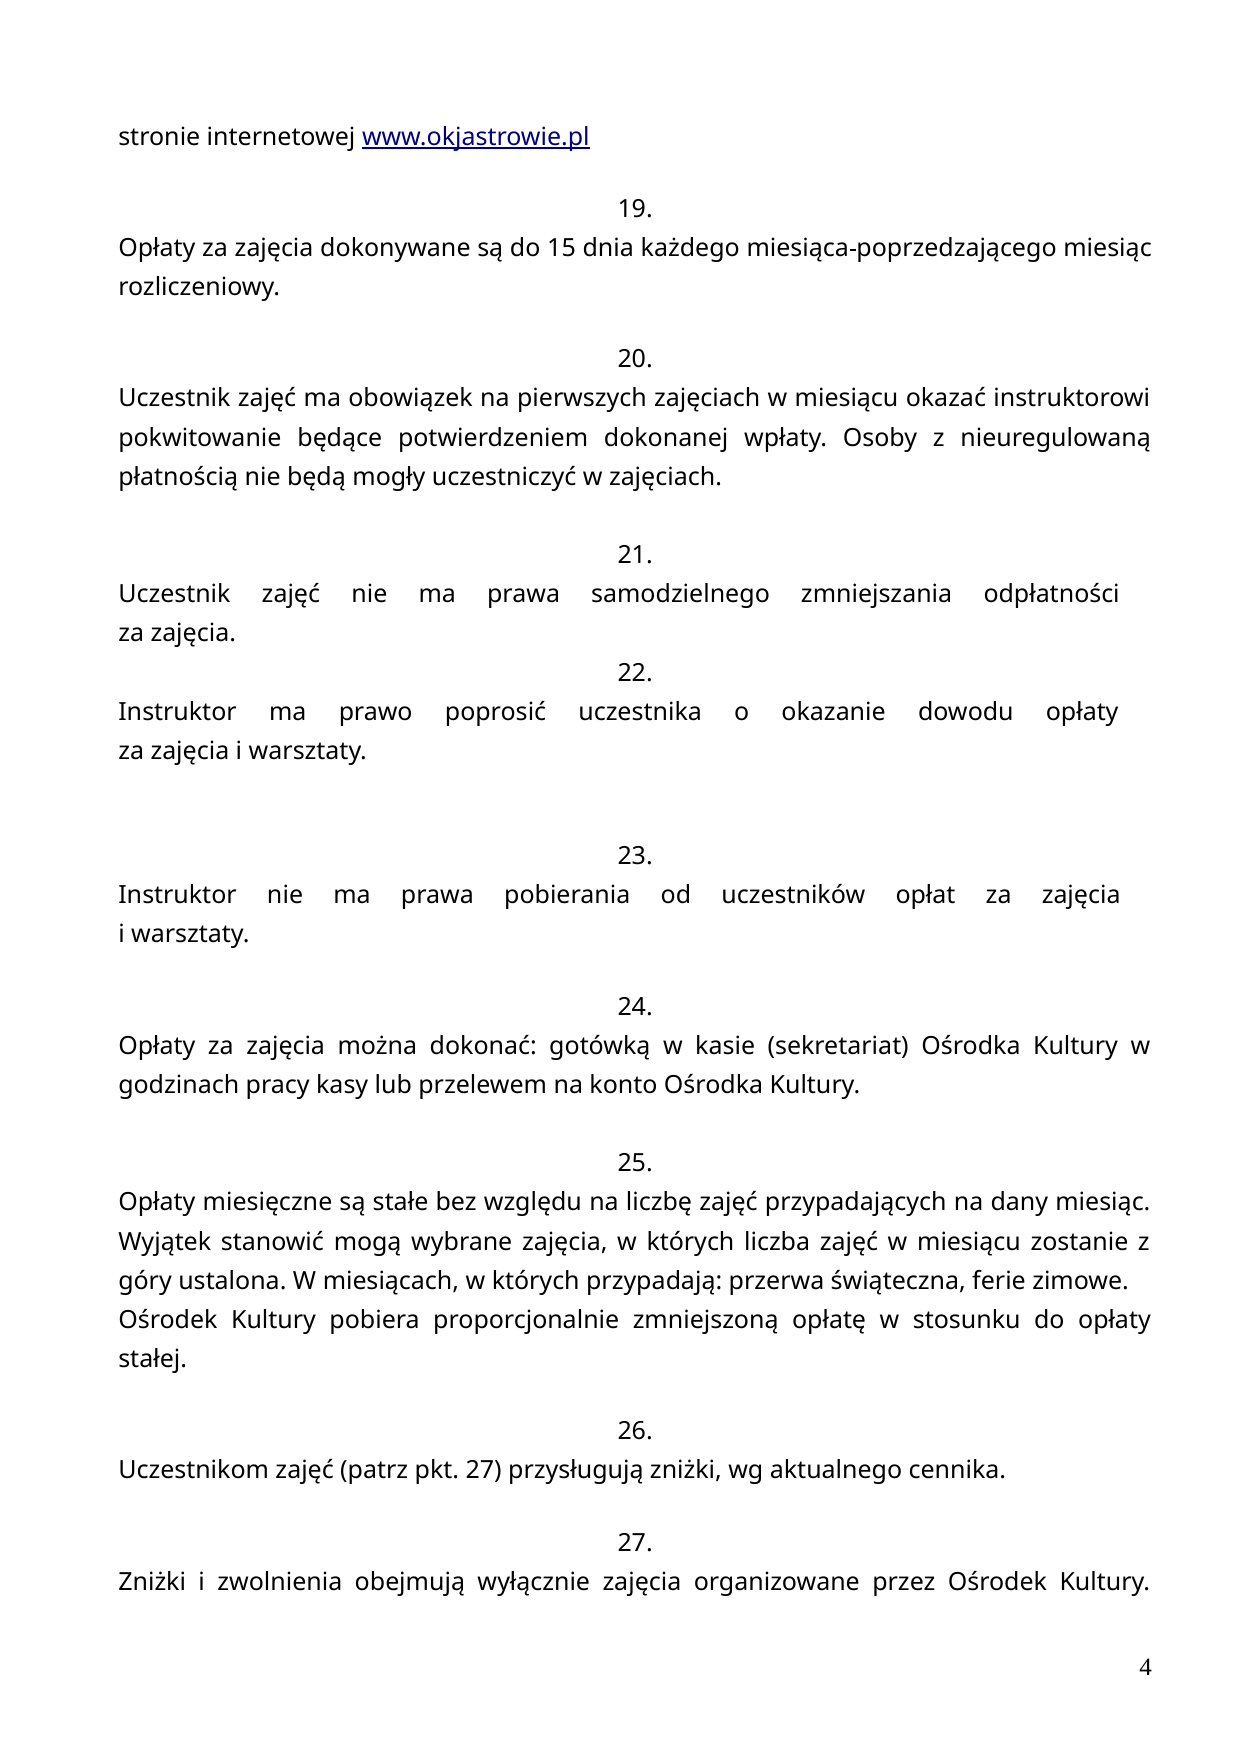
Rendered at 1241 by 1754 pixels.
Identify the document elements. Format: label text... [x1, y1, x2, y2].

text Zniżki i zwolnienia obejmują wyłącznie zajęcia organizowane przez Ośrodek Kultury. [118, 1563, 1152, 1597]
text Ośrodek Kultury pobiera proporcjonalnie zmniejszoną opłatę w stosunku do opłaty stałej. [118, 1302, 1152, 1375]
text 25. [118, 1145, 1152, 1179]
text stronie internetowej www.okjastrowie.pl [118, 118, 1152, 152]
text Opłaty miesięczne są stałe bez względu na liczbę zajęć przypadających na dany miesiąc. Wyjątek stanowić mogą wybrane zajęcia, w których liczba zajęć w miesiącu zostanie z góry ustalona. W miesiącach, w których przypadają: przerwa świąteczna, ferie zimowe. [118, 1184, 1152, 1296]
text Opłaty za zajęcia można dokonać: gotówką w kasie (sekretariat) Ośrodka Kultury w godzinach pracy kasy lub przelewem na konto Ośrodka Kultury. [118, 1027, 1152, 1101]
text 24. [118, 988, 1152, 1022]
text 21. [118, 537, 1152, 571]
text Uczestnik zajęć ma obowiązek na pierwszych zajęciach w miesiącu okazać instruktorowi pokwitowanie będące potwierdzeniem dokonanej wpłaty. Osoby z nieuregulowaną płatnością nie będą mogły uczestniczyć w zajęciach. [118, 380, 1152, 492]
text 27. [118, 1524, 1152, 1558]
text 26. [118, 1413, 1152, 1447]
text 22. [118, 654, 1152, 688]
text Uczestnikom zajęć (patrz pkt. 27) przysługują zniżki, wg aktualnego cennika. [118, 1452, 1152, 1486]
text 20. [118, 341, 1152, 375]
text 23. [118, 838, 1152, 872]
text Uczestnik zajęć nie ma prawa samodzielnego zmniejszania odpłatności za zajęcia. [118, 576, 1152, 649]
text Opłaty za zajęcia dokonywane są do 15 dnia każdego miesiąca poprzedzającego miesiąc rozliczeniowy. [118, 229, 1152, 303]
text 19. [118, 190, 1152, 224]
text Instruktor nie ma prawa pobierania od uczestników opłat za zajęcia i warsztaty. [118, 877, 1152, 950]
text Instruktor ma prawo poprosić uczestnika o okazanie dowodu opłaty za zajęcia i warsztaty. [118, 693, 1152, 767]
